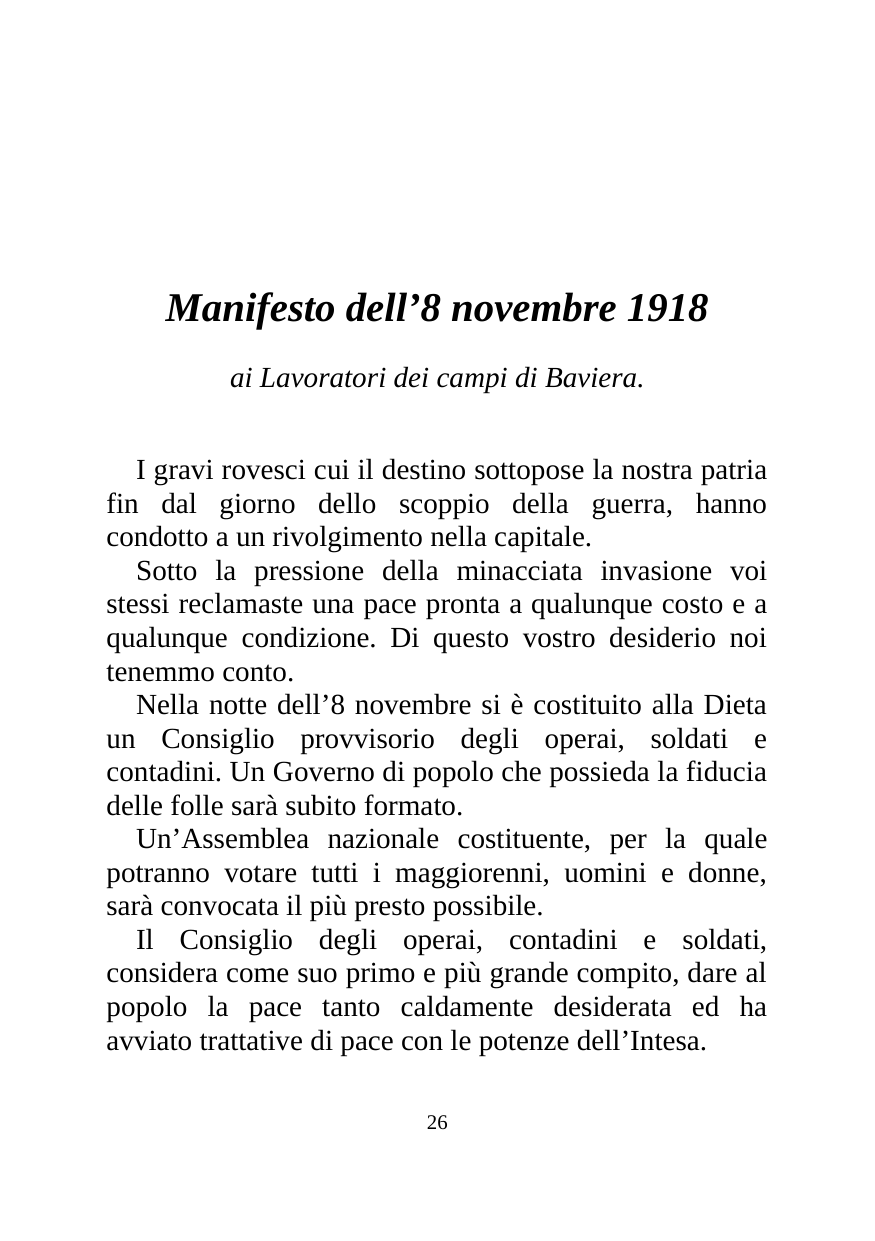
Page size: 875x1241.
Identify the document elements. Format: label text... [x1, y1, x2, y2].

text Un’Assemblea nazionale costituente, per la quale potranno votare tutti i maggiorenni, uomini e donne, sarà convocata il più presto possibile. [106, 821, 768, 922]
text Sotto la pressione della minacciata invasione voi stessi reclamaste una pace pronta a qualunque costo e a qualunque condizione. Di questo vostro desiderio noi tenemmo conto. [106, 553, 768, 687]
text Il Consiglio degli operai, contadini e soldati, considera come suo primo e più grande compito, dare al popolo la pace tanto caldamente desiderata ed ha avviato trattative di pace con le potenze dell’Intesa. [106, 922, 768, 1056]
text ai Lavoratori dei campi di Baviera. [106, 360, 768, 393]
text Nella notte dell’8 novembre si è costituito alla Dieta un Consiglio provvisorio degli operai, soldati e contadini. Un Governo di popolo che possieda la fiducia delle folle sarà subito formato. [106, 687, 768, 821]
subtitle Manifesto dell’8 novembre 1918 [106, 283, 768, 330]
text I gravi rovesci cui il destino sottopose la nostra patria fin dal giorno dello scoppio della guerra, hanno condotto a un rivolgimento nella capitale. [106, 452, 768, 553]
